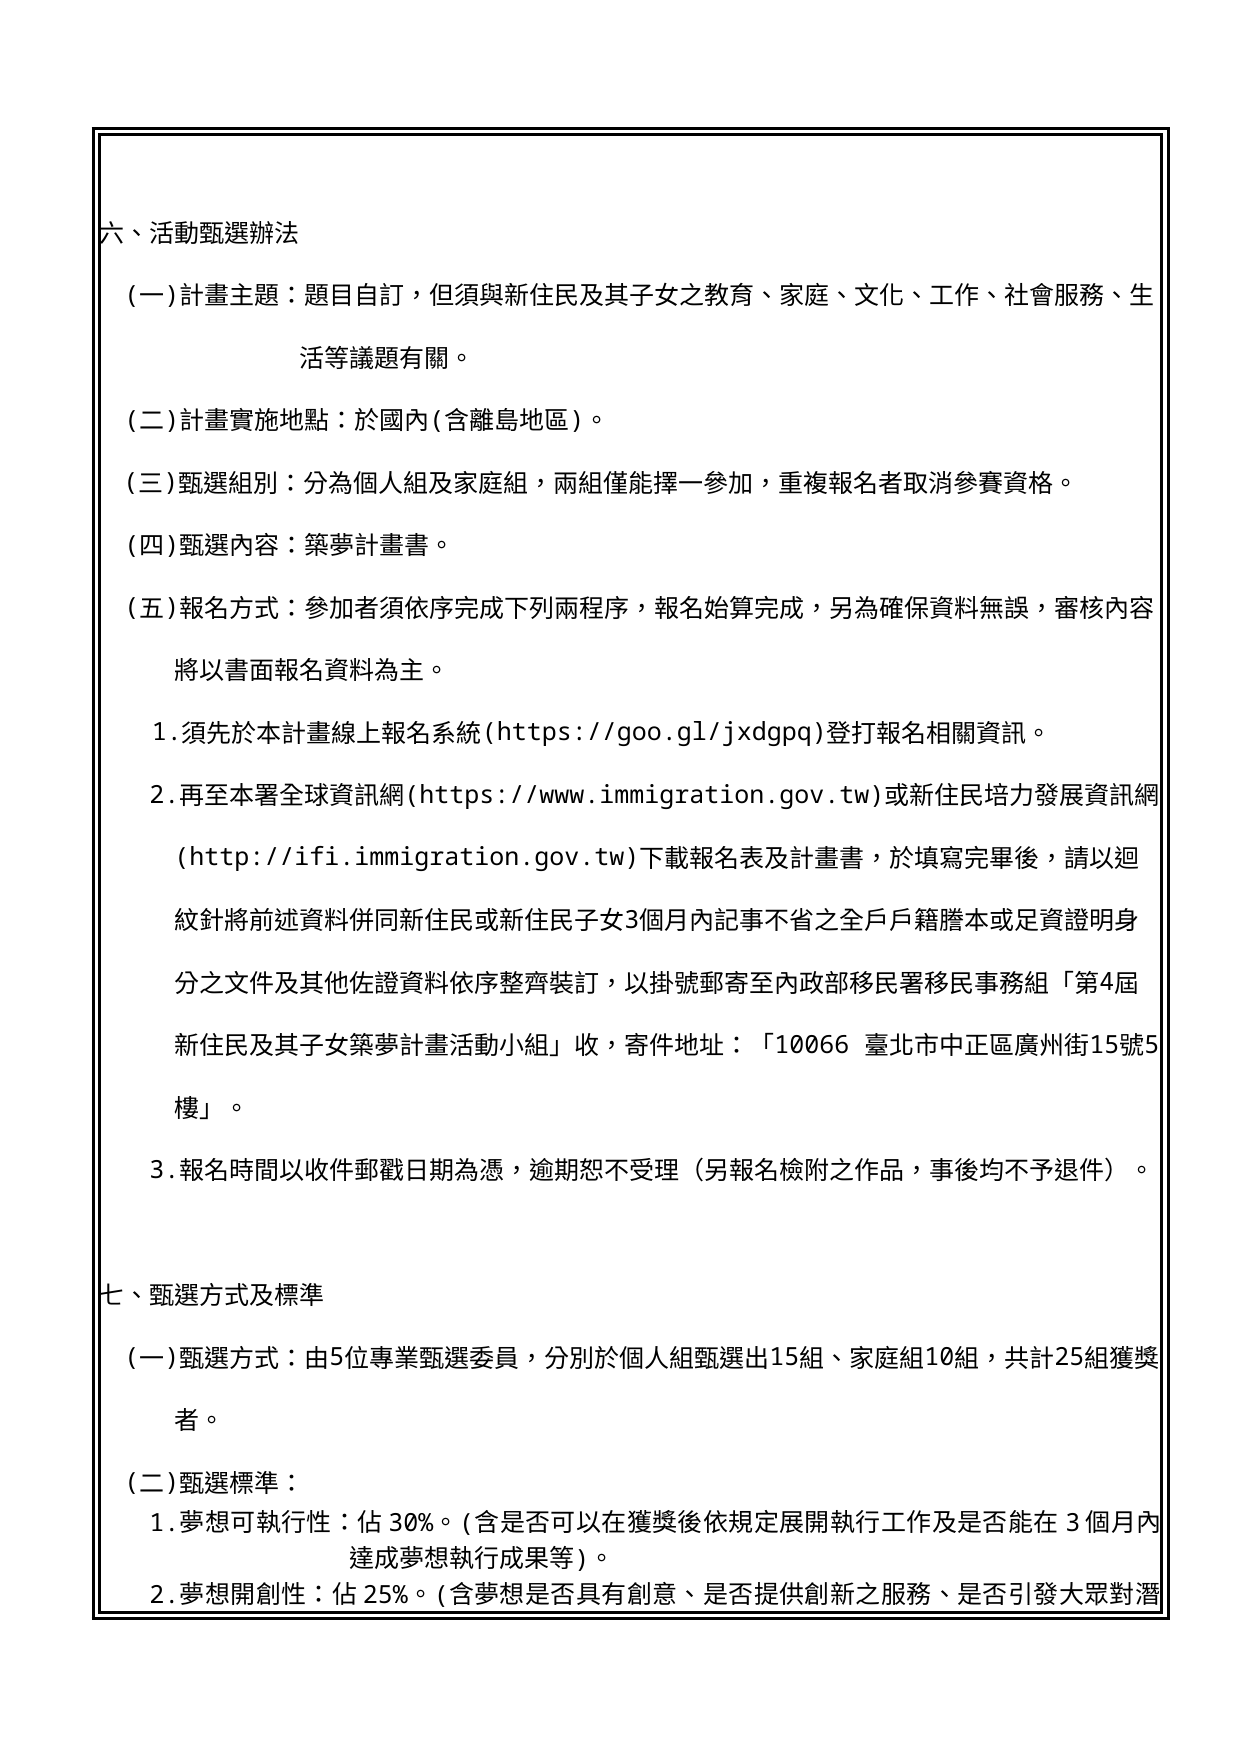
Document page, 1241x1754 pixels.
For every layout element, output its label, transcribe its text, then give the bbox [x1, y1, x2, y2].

table_header 六、活動甄選辦法 (一)計畫主題：題目自訂，但須與新住民及其子女之教育、家庭、文化、工作、社會服務、生活等議題有關。 (二)計畫實施地點：於國內(含離島地區)。 (三)甄選組別：分為個人組及家庭組，兩組僅能擇一參加，重複報名者取消參賽資格。 (四)甄選內容：築夢計畫書。 (五)報名方式：參加者須依序完成下列兩程序，報名始算完成，另為確保資料無誤，審核內容將以書面報名資料為主。 1.須先於本計畫線上報名系統(https://goo.gl/jxdgpq)登打報名相關資訊。 2.再至本署全球資訊網(https://www.immigration.gov.tw)或新住民培力發展資訊網(http://ifi.immigration.gov.tw)下載報名表及計畫書，於填寫完畢後，請以迴紋針將前述資料併同新住民或新住民子女3個月內記事不省之全戶戶籍謄本或足資證明身分之文件及其他佐證資料依序整齊裝訂，以掛號郵寄至內政部移民署移民事務組「第4屆新住民及其子女築夢計畫活動小組」收，寄件地址：「10066 臺北市中正區廣州街15號5樓」。 3.報名時間以收件郵戳日期為憑，逾期恕不受理（另報名檢附之作品，事後均不予退件）。 七、甄選方式及標準 (一)甄選方式：由5位專業甄選委員，分別於個人組甄選出15組、家庭組10組，共計25組獲獎者。 (二)甄選標準： 1.夢想可執行性：佔30%。(含是否可以在獲獎後依規定展開執行工作及是否能在3個月內達成夢想執行成果等)。 2.夢想開創性：佔25%。(含夢想是否具有創意、是否提供創新之服務、是否引發大眾對潛 [96, 130, 1165, 1611]
